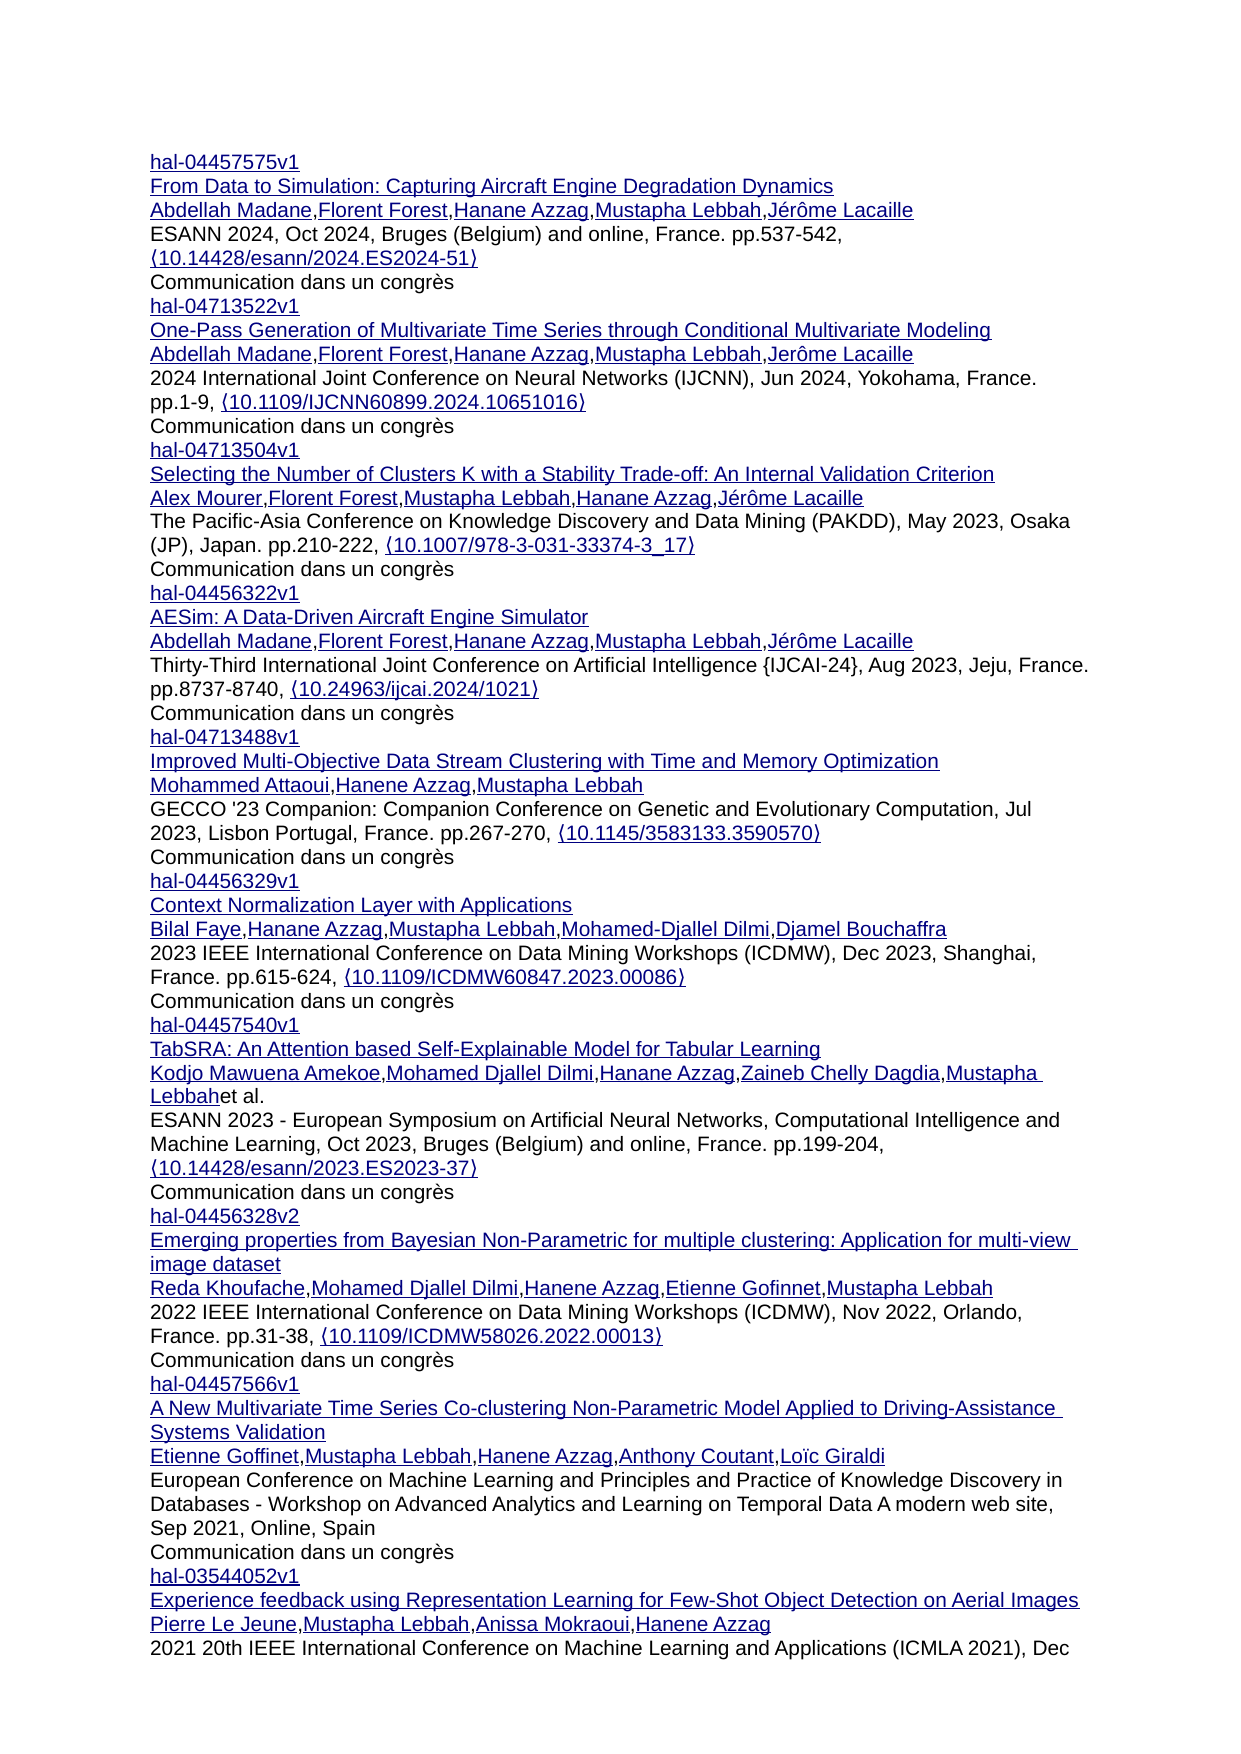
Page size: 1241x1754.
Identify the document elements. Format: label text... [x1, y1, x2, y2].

table_cell AESim: A Data-Driven Aircraft Engine Simulator Abdellah Madane,Florent Forest,Hanane Azzag,Mustapha Lebbah,Jérôme Lacaille Thirty-Third International Joint Conference on Artificial Intelligence {IJCAI-24}, Aug 2023, Jeju, France. pp.8737-8740, ⟨10.24963/ijcai.2024/1021⟩ Communication dans un congrès hal-04713488v1 [150, 605, 1090, 749]
table_cell A New Multivariate Time Series Co-clustering Non-Parametric Model Applied to Driving-Assistance Systems Validation Etienne Goffinet,Mustapha Lebbah,Hanene Azzag,Anthony Coutant,Loïc Giraldi European Conference on Machine Learning and Principles and Practice of Knowledge Discovery in Databases - Workshop on Advanced Analytics and Learning on Temporal Data A modern web site, Sep 2021, Online, Spain Communication dans un congrès hal-03544052v1 [150, 1396, 1090, 1587]
table_cell From Data to Simulation: Capturing Aircraft Engine Degradation Dynamics Abdellah Madane,Florent Forest,Hanane Azzag,Mustapha Lebbah,Jérôme Lacaille ESANN 2024, Oct 2024, Bruges (Belgium) and online, France. pp.537-542, ⟨10.14428/esann/2024.ES2024-51⟩ Communication dans un congrès hal-04713522v1 [150, 174, 1090, 318]
table_cell One-Pass Generation of Multivariate Time Series through Conditional Multivariate Modeling Abdellah Madane,Florent Forest,Hanane Azzag,Mustapha Lebbah,Jerôme Lacaille 2024 International Joint Conference on Neural Networks (IJCNN), Jun 2024, Yokohama, France. pp.1-9, ⟨10.1109/IJCNN60899.2024.10651016⟩ Communication dans un congrès hal-04713504v1 [150, 318, 1090, 461]
table_cell Context Normalization Layer with Applications Bilal Faye,Hanane Azzag,Mustapha Lebbah,Mohamed-Djallel Dilmi,Djamel Bouchaffra 2023 IEEE International Conference on Data Mining Workshops (ICDMW), Dec 2023, Shanghai, France. pp.615-624, ⟨10.1109/ICDMW60847.2023.00086⟩ Communication dans un congrès hal-04457540v1 [150, 893, 1090, 1036]
table_cell TabSRA: An Attention based Self-Explainable Model for Tabular Learning Kodjo Mawuena Amekoe,Mohamed Djallel Dilmi,Hanane Azzag,Zaineb Chelly Dagdia,Mustapha Lebbahet al. ESANN 2023 - European Symposium on Artificial Neural Networks, Computational Intelligence and Machine Learning, Oct 2023, Bruges (Belgium) and online, France. pp.199-204, ⟨10.14428/esann/2023.ES2023-37⟩ Communication dans un congrès hal-04456328v2 [150, 1036, 1090, 1228]
table_cell Experience feedback using Representation Learning for Few-Shot Object Detection on Aerial Images Pierre Le Jeune,Mustapha Lebbah,Anissa Mokraoui,Hanene Azzag 2021 20th IEEE International Conference on Machine Learning and Applications (ICMLA 2021), Dec [150, 1588, 1090, 1659]
table_cell Selecting the Number of Clusters K with a Stability Trade-off: An Internal Validation Criterion Alex Mourer,Florent Forest,Mustapha Lebbah,Hanane Azzag,Jérôme Lacaille The Pacific-Asia Conference on Knowledge Discovery and Data Mining (PAKDD), May 2023, Osaka (JP), Japan. pp.210-222, ⟨10.1007/978-3-031-33374-3_17⟩ Communication dans un congrès hal-04456322v1 [150, 461, 1090, 605]
table_cell Emerging properties from Bayesian Non-Parametric for multiple clustering: Application for multi-view image dataset Reda Khoufache,Mohamed Djallel Dilmi,Hanene Azzag,Etienne Gofinnet,Mustapha Lebbah 2022 IEEE International Conference on Data Mining Workshops (ICDMW), Nov 2022, Orlando, France. pp.31-38, ⟨10.1109/ICDMW58026.2022.00013⟩ Communication dans un congrès hal-04457566v1 [150, 1228, 1090, 1396]
table_cell hal-04457575v1 [150, 150, 1090, 174]
table_cell Improved Multi-Objective Data Stream Clustering with Time and Memory Optimization Mohammed Attaoui,Hanene Azzag,Mustapha Lebbah GECCO '23 Companion: Companion Conference on Genetic and Evolutionary Computation, Jul 2023, Lisbon Portugal, France. pp.267-270, ⟨10.1145/3583133.3590570⟩ Communication dans un congrès hal-04456329v1 [150, 749, 1090, 893]
